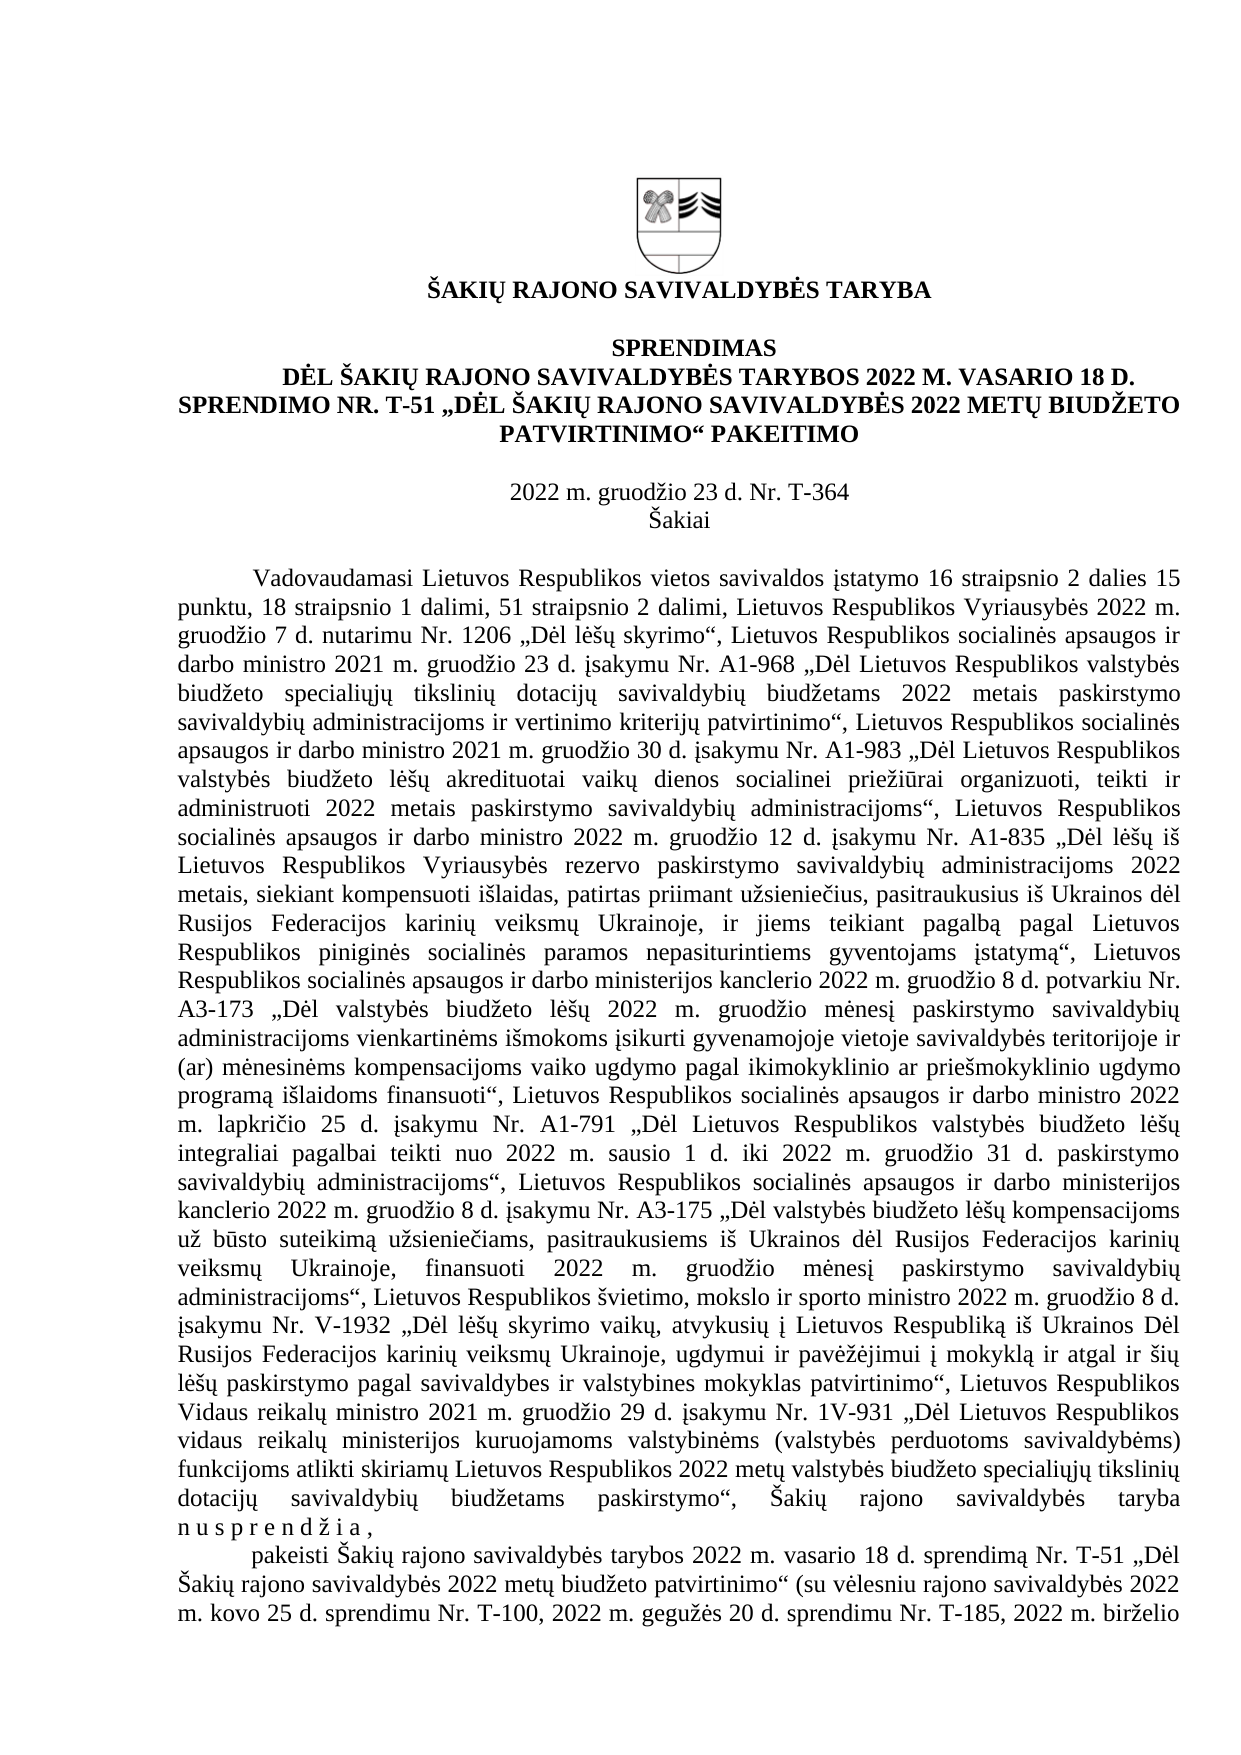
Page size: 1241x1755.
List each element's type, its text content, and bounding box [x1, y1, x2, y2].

text pakeisti Šakių rajono savivaldybės tarybos 2022 m. vasario 18 d. sprendimą Nr. T-51 „Dėl Šakių rajono savivaldybės 2022 metų biudžeto patvirtinimo“ (su vėlesniu rajono savivaldybės 2022 m. kovo 25 d. sprendimu Nr. T-100, 2022 m. gegužės 20 d. sprendimu Nr. T-185, 2022 m. birželio [177, 1541, 1181, 1627]
text DĖL ŠAKIŲ RAJONO SAVIVALDYBĖS TARYBOS 2022 M. VASARIO 18 D. SPRENDIMO NR. T-51 „DĖL ŠAKIŲ RAJONO SAVIVALDYBĖS 2022 METŲ BIUDŽETO PATVIRTINIMO“ PAKEITIMO [177, 362, 1181, 448]
text ŠAKIŲ RAJONO SAVIVALDYBĖS TARYBA [177, 276, 1181, 304]
text 2022 m. gruodžio 23 d. Nr. T-364 [177, 477, 1181, 506]
text Vadovaudamasi Lietuvos Respublikos vietos savivaldos įstatymo 16 straipsnio 2 dalies 15 punktu, 18 straipsnio 1 dalimi, 51 straipsnio 2 dalimi, Lietuvos Respublikos Vyriausybės 2022 m. gruodžio 7 d. nutarimu Nr. 1206 „Dėl lėšų skyrimo“, Lietuvos Respublikos socialinės apsaugos ir darbo ministro 2021 m. gruodžio 23 d. įsakymu Nr. A1-968 „Dėl Lietuvos Respublikos valstybės biudžeto specialiųjų tikslinių dotacijų savivaldybių biudžetams 2022 metais paskirstymo savivaldybių administracijoms ir vertinimo kriterijų patvirtinimo“, Lietuvos Respublikos socialinės apsaugos ir darbo ministro 2021 m. gruodžio 30 d. įsakymu Nr. A1-983 „Dėl Lietuvos Respublikos valstybės biudžeto lėšų akredituotai vaikų dienos socialinei priežiūrai organizuoti, teikti ir administruoti 2022 metais paskirstymo savivaldybių administracijoms“, Lietuvos Respublikos socialinės apsaugos ir darbo ministro 2022 m. gruodžio 12 d. įsakymu Nr. A1-835 „Dėl lėšų iš Lietuvos Respublikos Vyriausybės rezervo paskirstymo savivaldybių administracijoms 2022 metais, siekiant kompensuoti išlaidas, patirtas priimant užsieniečius, pasitraukusius iš Ukrainos dėl Rusijos Federacijos karinių veiksmų Ukrainoje, ir jiems teikiant pagalbą pagal Lietuvos Respublikos piniginės socialinės paramos nepasiturintiems gyventojams įstatymą“, Lietuvos Respublikos socialinės apsaugos ir darbo ministerijos kanclerio 2022 m. gruodžio 8 d. potvarkiu Nr. A3-173 „Dėl valstybės biudžeto lėšų 2022 m. gruodžio mėnesį paskirstymo savivaldybių administracijoms vienkartinėms išmokoms įsikurti gyvenamojoje vietoje savivaldybės teritorijoje ir (ar) mėnesinėms kompensacijoms vaiko ugdymo pagal ikimokyklinio ar priešmokyklinio ugdymo programą išlaidoms finansuoti“, Lietuvos Respublikos socialinės apsaugos ir darbo ministro 2022 m. lapkričio 25 d. įsakymu Nr. A1-791 „Dėl Lietuvos Respublikos valstybės biudžeto lėšų integraliai pagalbai teikti nuo 2022 m. sausio 1 d. iki 2022 m. gruodžio 31 d. paskirstymo savivaldybių administracijoms“, Lietuvos Respublikos socialinės apsaugos ir darbo ministerijos kanclerio 2022 m. gruodžio 8 d. įsakymu Nr. A3-175 „Dėl valstybės biudžeto lėšų kompensacijoms už būsto suteikimą užsieniečiams, pasitraukusiems iš Ukrainos dėl Rusijos Federacijos karinių veiksmų Ukrainoje, finansuoti 2022 m. gruodžio mėnesį paskirstymo savivaldybių administracijoms“, Lietuvos Respublikos švietimo, mokslo ir sporto ministro 2022 m. gruodžio 8 d. įsakymu Nr. V-1932 „Dėl lėšų skyrimo vaikų, atvykusių į Lietuvos Respubliką iš Ukrainos Dėl Rusijos Federacijos karinių veiksmų Ukrainoje, ugdymui ir pavėžėjimui į mokyklą ir atgal ir šių lėšų paskirstymo pagal savivaldybes ir valstybines mokyklas patvirtinimo“, Lietuvos Respublikos Vidaus reikalų ministro 2021 m. gruodžio 29 d. įsakymu Nr. 1V-931 „Dėl Lietuvos Respublikos vidaus reikalų ministerijos kuruojamoms valstybinėms (valstybės perduotoms savivaldybėms) funkcijoms atlikti skiriamų Lietuvos Respublikos 2022 metų valstybės biudžeto specialiųjų tikslinių dotacijų savivaldybių biudžetams paskirstymo“, Šakių rajono savivaldybės taryba nusprendžia, [177, 563, 1181, 1541]
text Šakiai [177, 506, 1181, 534]
subtitle SPRENDIMAS [177, 333, 1211, 362]
